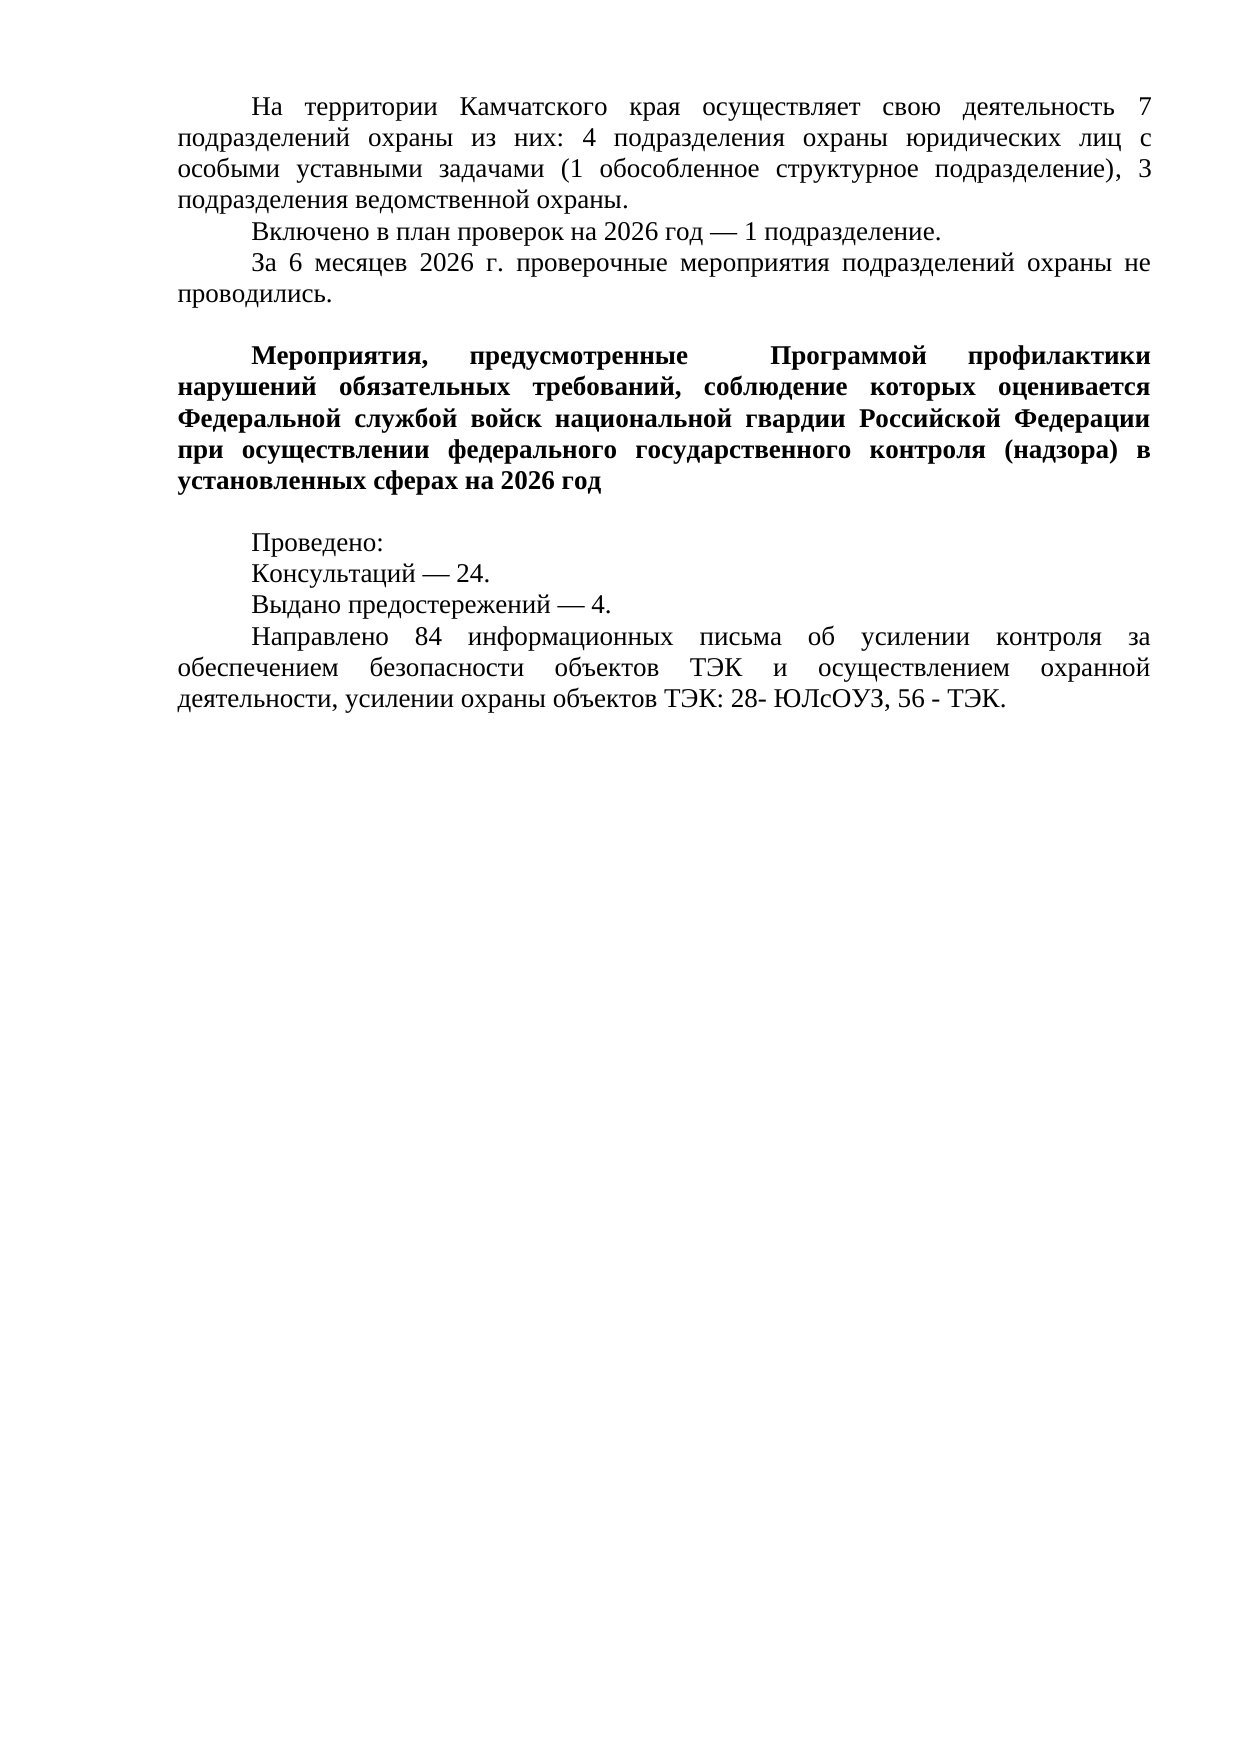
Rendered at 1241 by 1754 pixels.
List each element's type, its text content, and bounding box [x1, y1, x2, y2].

text За 6 месяцев 2026 г. проверочные мероприятия подразделений охраны не проводились. [177, 246, 1152, 308]
text Проведено: [177, 526, 1152, 557]
text На территории Камчатского края осуществляет свою деятельность 7 подразделений охраны из них: 4 подразделения охраны юридических лиц с особыми уставными задачами (1 обособленное структурное подразделение), 3 подразделения ведомственной охраны. [177, 90, 1152, 215]
text Выдано предостережений — 4. [177, 588, 1152, 620]
text Направлено 84 информационных письма об усилении контроля за обеспечением безопасности объектов ТЭК и осуществлением охранной деятельности, усилении охраны объектов ТЭК: 28- ЮЛсОУЗ, 56 - ТЭК. [177, 620, 1152, 713]
text Включено в план проверок на 2026 год — 1 подразделение. [177, 215, 1152, 246]
text Мероприятия, предусмотренные Программой профилактики нарушений обязательных требований, соблюдение которых оценивается Федеральной службой войск национальной гвардии Российской Федерации при осуществлении федерального государственного контроля (надзора) в установленных сферах на 2026 год [177, 339, 1152, 495]
text Консультаций — 24. [177, 557, 1152, 588]
